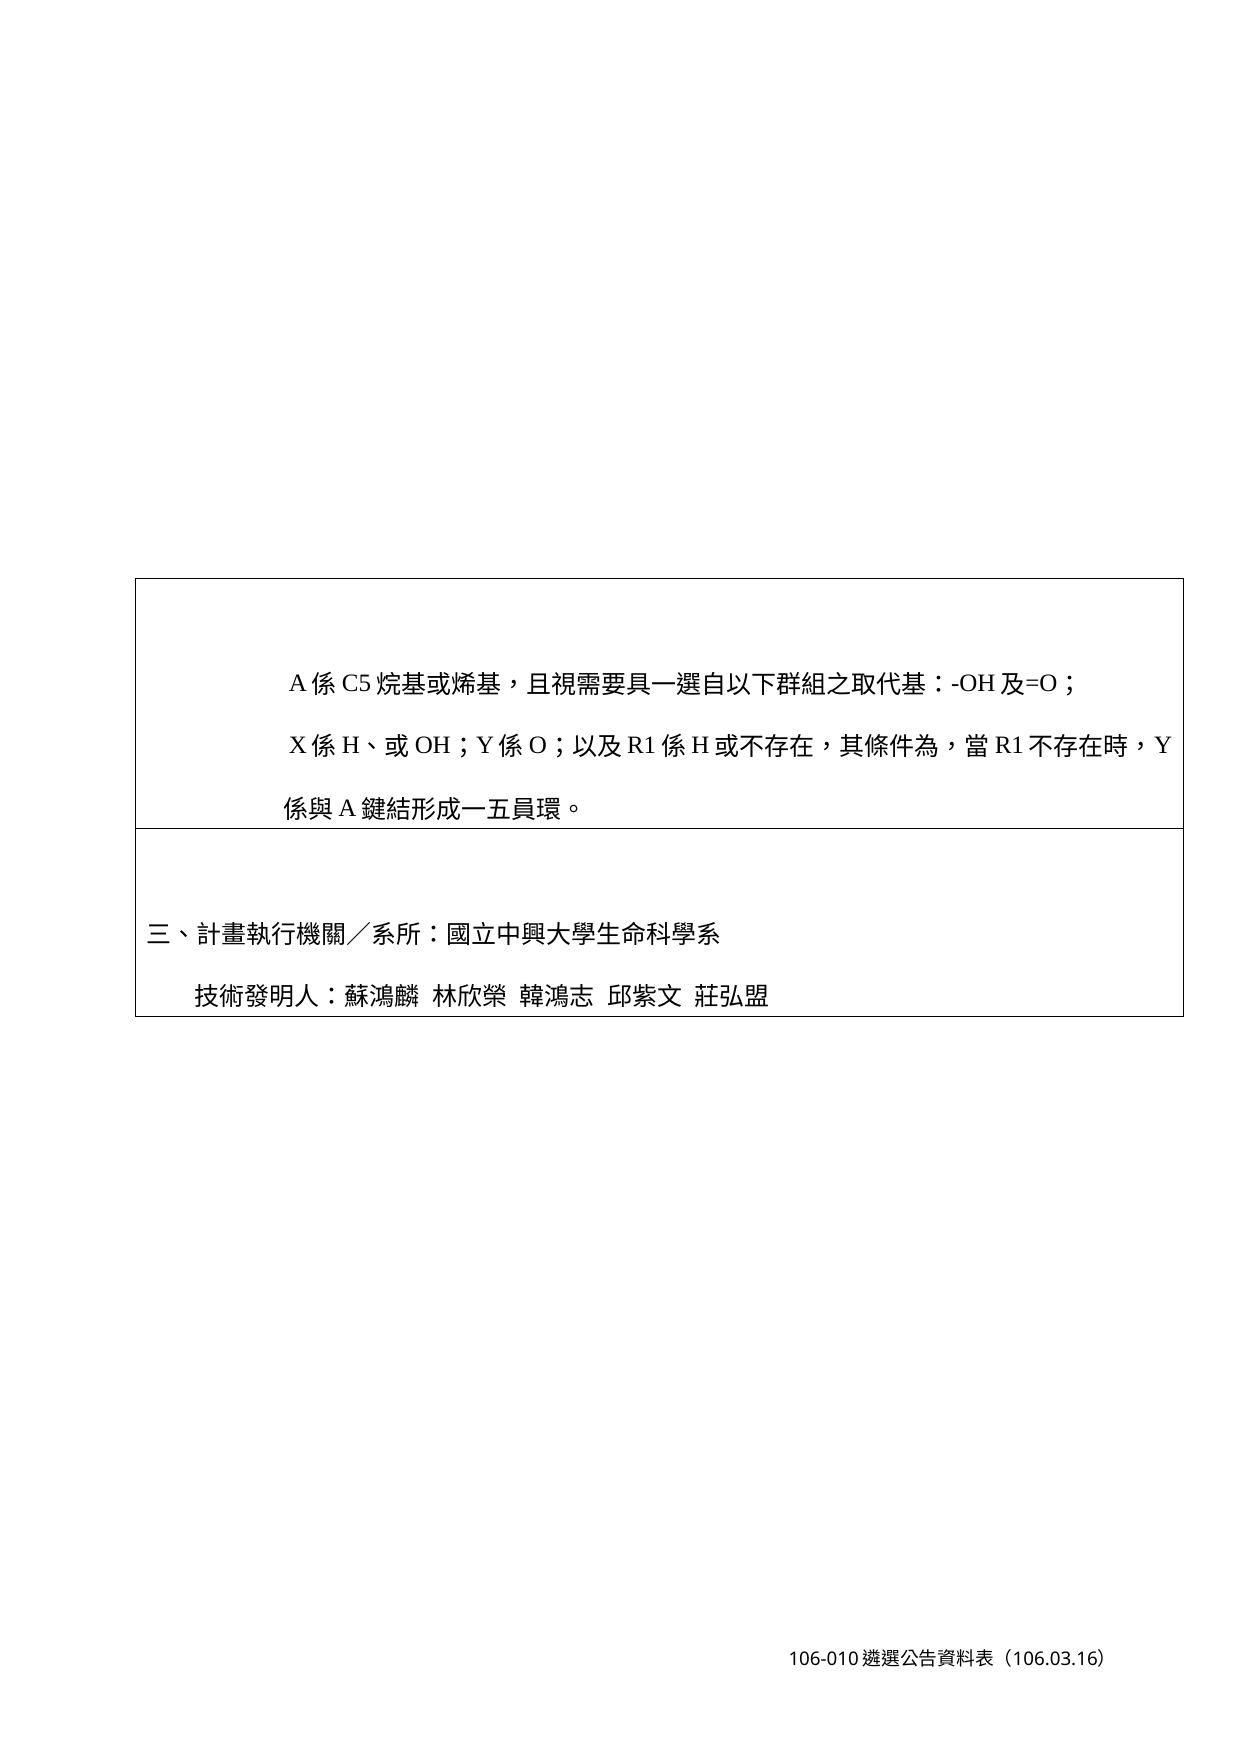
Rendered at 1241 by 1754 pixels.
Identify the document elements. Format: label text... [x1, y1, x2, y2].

table_cell A係C5烷基或烯基，且視需要具一選自以下群組之取代基：-OH及=O； X係H、或OH；Y係O；以及R1係H或不存在，其條件為，當R1不存在時，Y係與A鍵結形成一五員環。 [136, 579, 1183, 828]
table_cell 三、計畫執行機關∕系所：國立中興大學生命科學系 技術發明人：蘇鴻麟 林欣榮 韓鴻志 邱紫文 莊弘盟 [136, 829, 1183, 1016]
